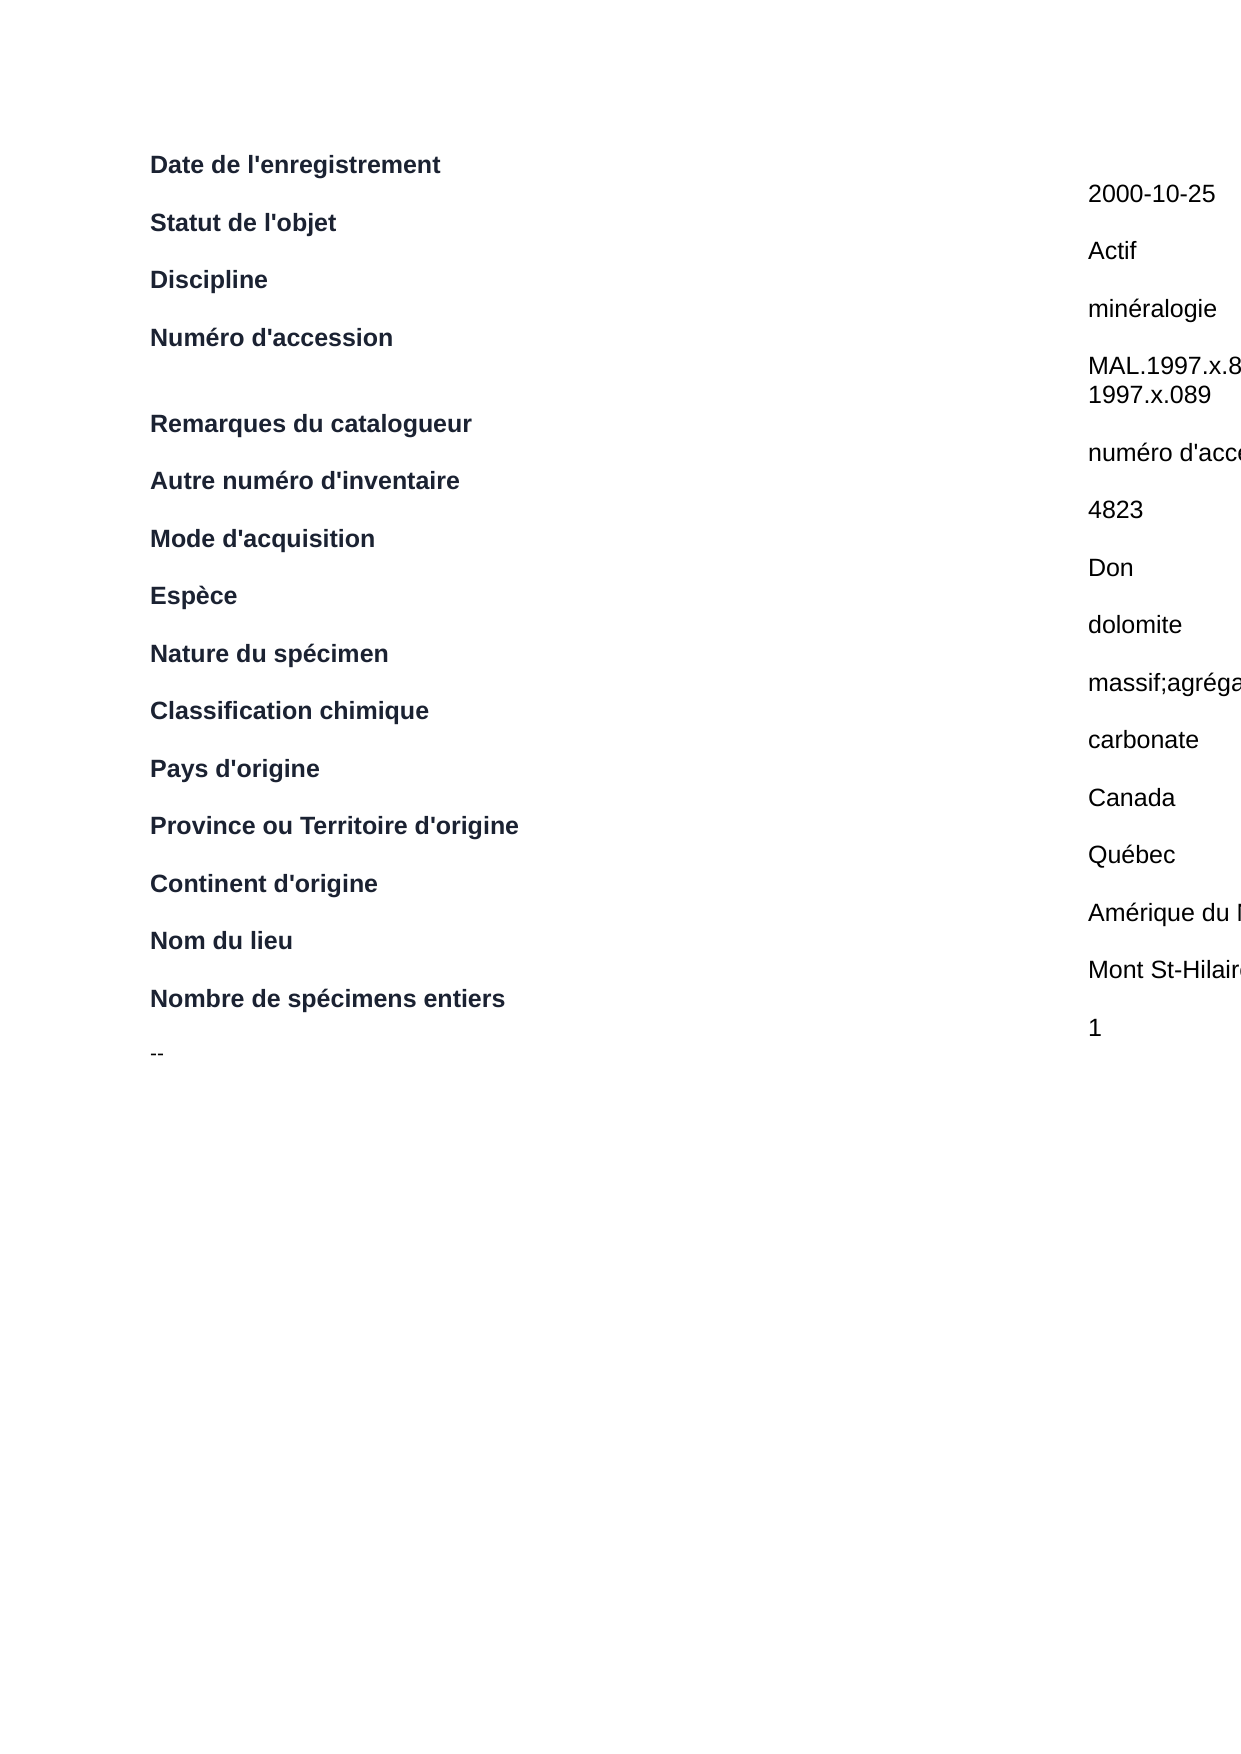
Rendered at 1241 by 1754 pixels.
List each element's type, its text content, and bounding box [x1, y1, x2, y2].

text Date de l'enregistrement [150, 150, 1090, 179]
text Discipline [150, 265, 1090, 294]
text carbonate [1088, 725, 1240, 754]
text Mont St-Hilaire [1088, 955, 1240, 984]
text 2000-10-25 [1088, 179, 1240, 207]
text Continent d'origine [150, 869, 1090, 897]
text Amérique du Nord [1088, 897, 1240, 926]
text Remarques du catalogueur [150, 409, 1090, 437]
text 1 [1088, 1012, 1240, 1041]
text Québec [1088, 840, 1240, 869]
text Province ou Territoire d'origine [150, 811, 1090, 840]
text Pays d'origine [150, 754, 1090, 782]
text Numéro d'accession [150, 322, 1090, 351]
text 4823 [1088, 495, 1240, 524]
text Statut de l'objet [150, 207, 1090, 236]
text dolomite [1088, 610, 1240, 639]
text Nombre de spécimens entiers [150, 984, 1090, 1012]
text Mode d'acquisition [150, 524, 1090, 552]
text Espèce [150, 581, 1090, 610]
text MAL.1997.x.89 [1088, 351, 1240, 380]
text Don [1088, 552, 1240, 581]
text numéro d'accession sur étiquette [1088, 437, 1240, 466]
text Classification chimique [150, 696, 1090, 725]
text Nature du spécimen [150, 639, 1090, 667]
text Nom du lieu [150, 926, 1090, 955]
text massif;agrégat;cristal [1088, 667, 1240, 696]
text Canada [1088, 782, 1240, 811]
text -- [150, 1041, 1090, 1065]
text 1997.x.089 [1088, 380, 1240, 409]
text minéralogie [1088, 294, 1240, 322]
text Actif [1088, 236, 1240, 265]
text Autre numéro d'inventaire [150, 466, 1090, 495]
